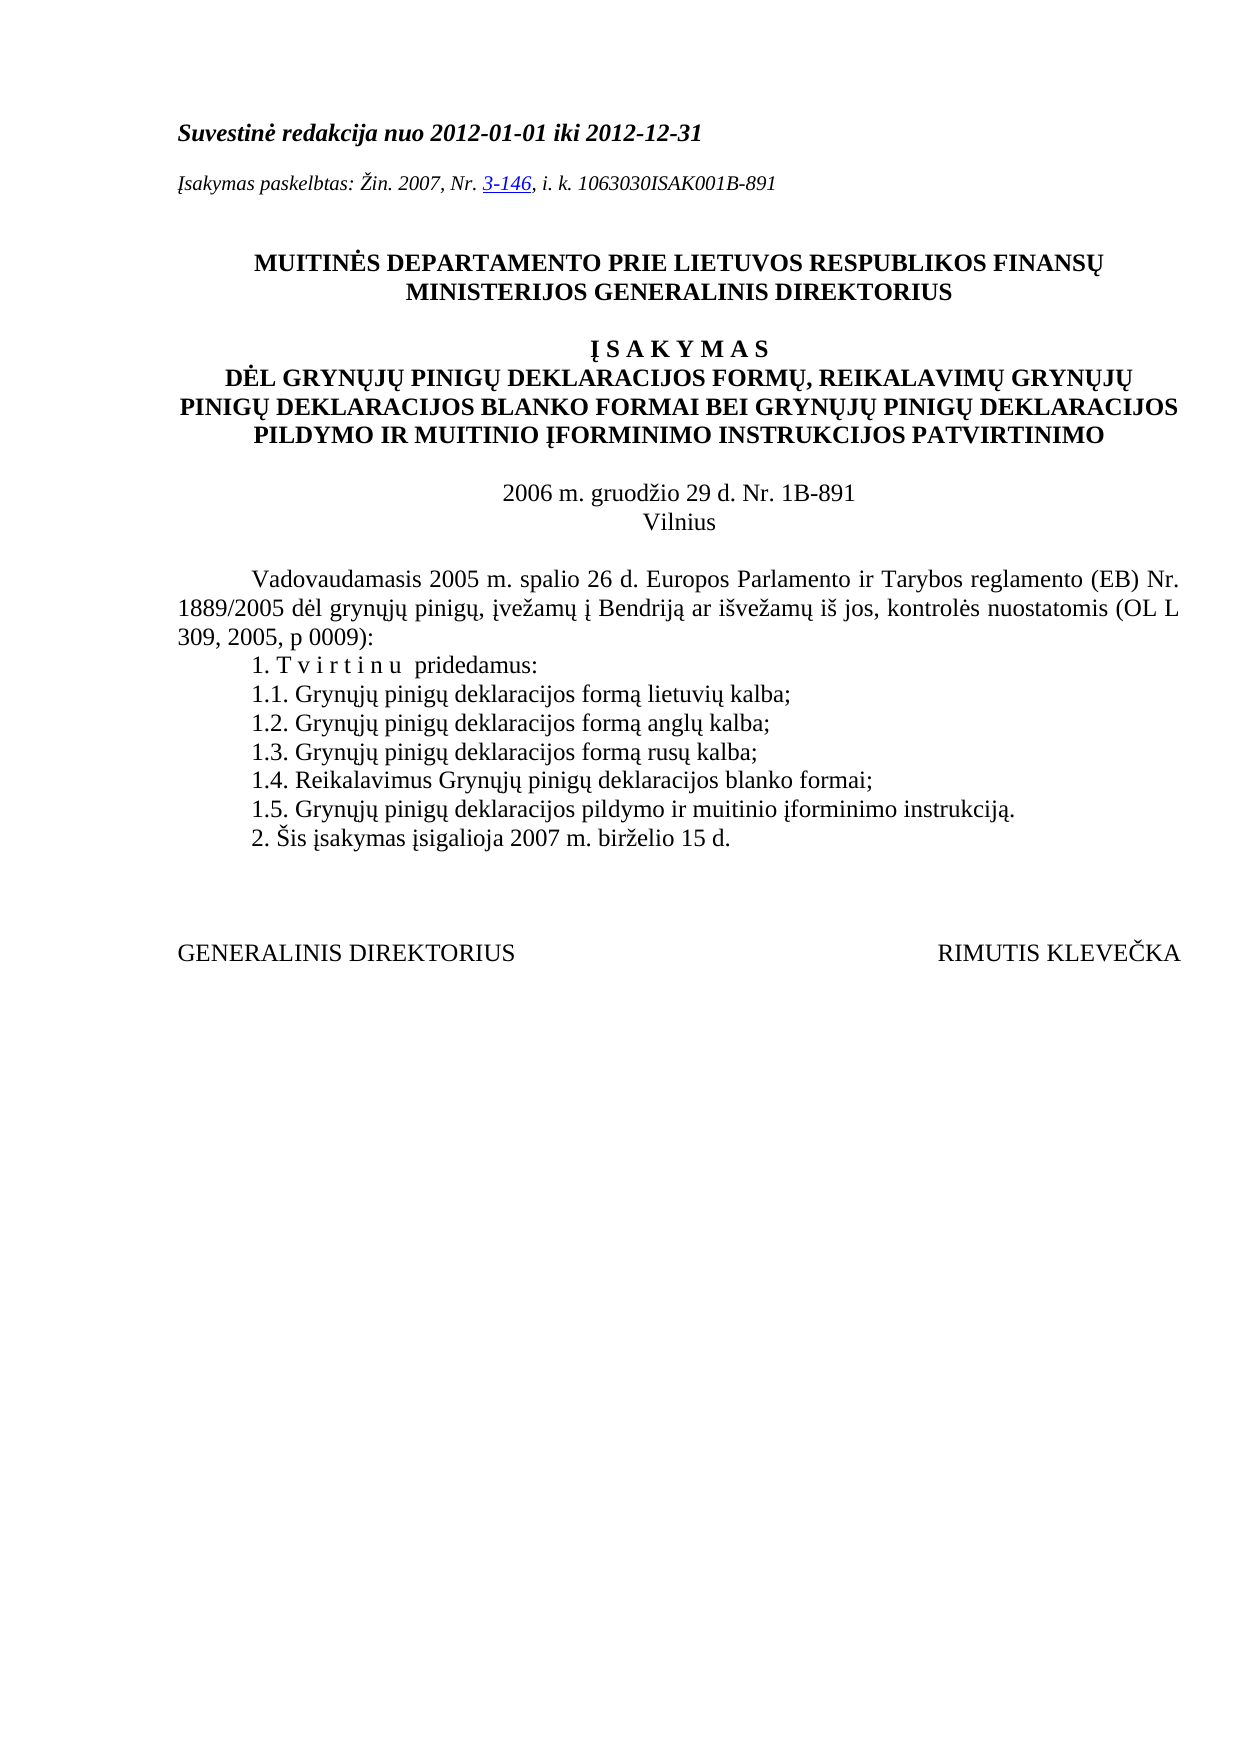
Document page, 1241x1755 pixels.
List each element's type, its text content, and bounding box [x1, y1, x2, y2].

text Vadovaudamasis 2005 m. spalio 26 d. Europos Parlamento ir Tarybos reglamento (EB) Nr. 1889/2005 dėl grynųjų pinigų, įvežamų į Bendriją ar išvežamų iš jos, kontrolės nuostatomis (OL L 309, 2005, p 0009): [177, 564, 1181, 650]
text 1.3. Grynųjų pinigų deklaracijos formą rusų kalba; [177, 737, 1181, 765]
text 1.1. Grynųjų pinigų deklaracijos formą lietuvių kalba; [177, 679, 1181, 708]
text DĖL GRYNŲJŲ PINIGŲ DEKLARACIJOS FORMŲ, REIKALAVIMŲ GRYNŲJŲ PINIGŲ DEKLARACIJOS BLANKO FORMAI BEI GRYNŲJŲ PINIGŲ DEKLARACIJOS PILDYMO IR MUITINIO ĮFORMINIMO INSTRUKCIJOS PATVIRTINIMO [177, 363, 1181, 449]
text Suvestinė redakcija nuo 2012-01-01 iki 2012-12-31 [177, 118, 1181, 147]
text 1.5. Grynųjų pinigų deklaracijos pildymo ir muitinio įforminimo instrukciją. [177, 794, 1181, 823]
text 1.4. Reikalavimus Grynųjų pinigų deklaracijos blanko formai; [177, 765, 1181, 794]
text Vilnius [177, 507, 1181, 535]
text 1. Tvirtinu pridedamus: [177, 650, 1181, 679]
text Į S A K Y M A S [177, 334, 1181, 363]
text GENERALINIS DIREKTORIUS RIMUTIS KLEVEČKA [177, 938, 1181, 967]
text 2006 m. gruodžio 29 d. Nr. 1B-891 [177, 478, 1181, 507]
text 2. Šis įsakymas įsigalioja 2007 m. birželio 15 d. [177, 823, 1181, 852]
text MUITINĖS DEPARTAMENTO PRIE LIETUVOS RESPUBLIKOS FINANSŲ MINISTERIJOS GENERALINIS DIREKTORIUS [177, 248, 1181, 305]
text Įsakymas paskelbtas: Žin. 2007, Nr. 3-146, i. k. 1063030ISAK001B-891 [177, 171, 1181, 195]
text 1.2. Grynųjų pinigų deklaracijos formą anglų kalba; [177, 708, 1181, 737]
